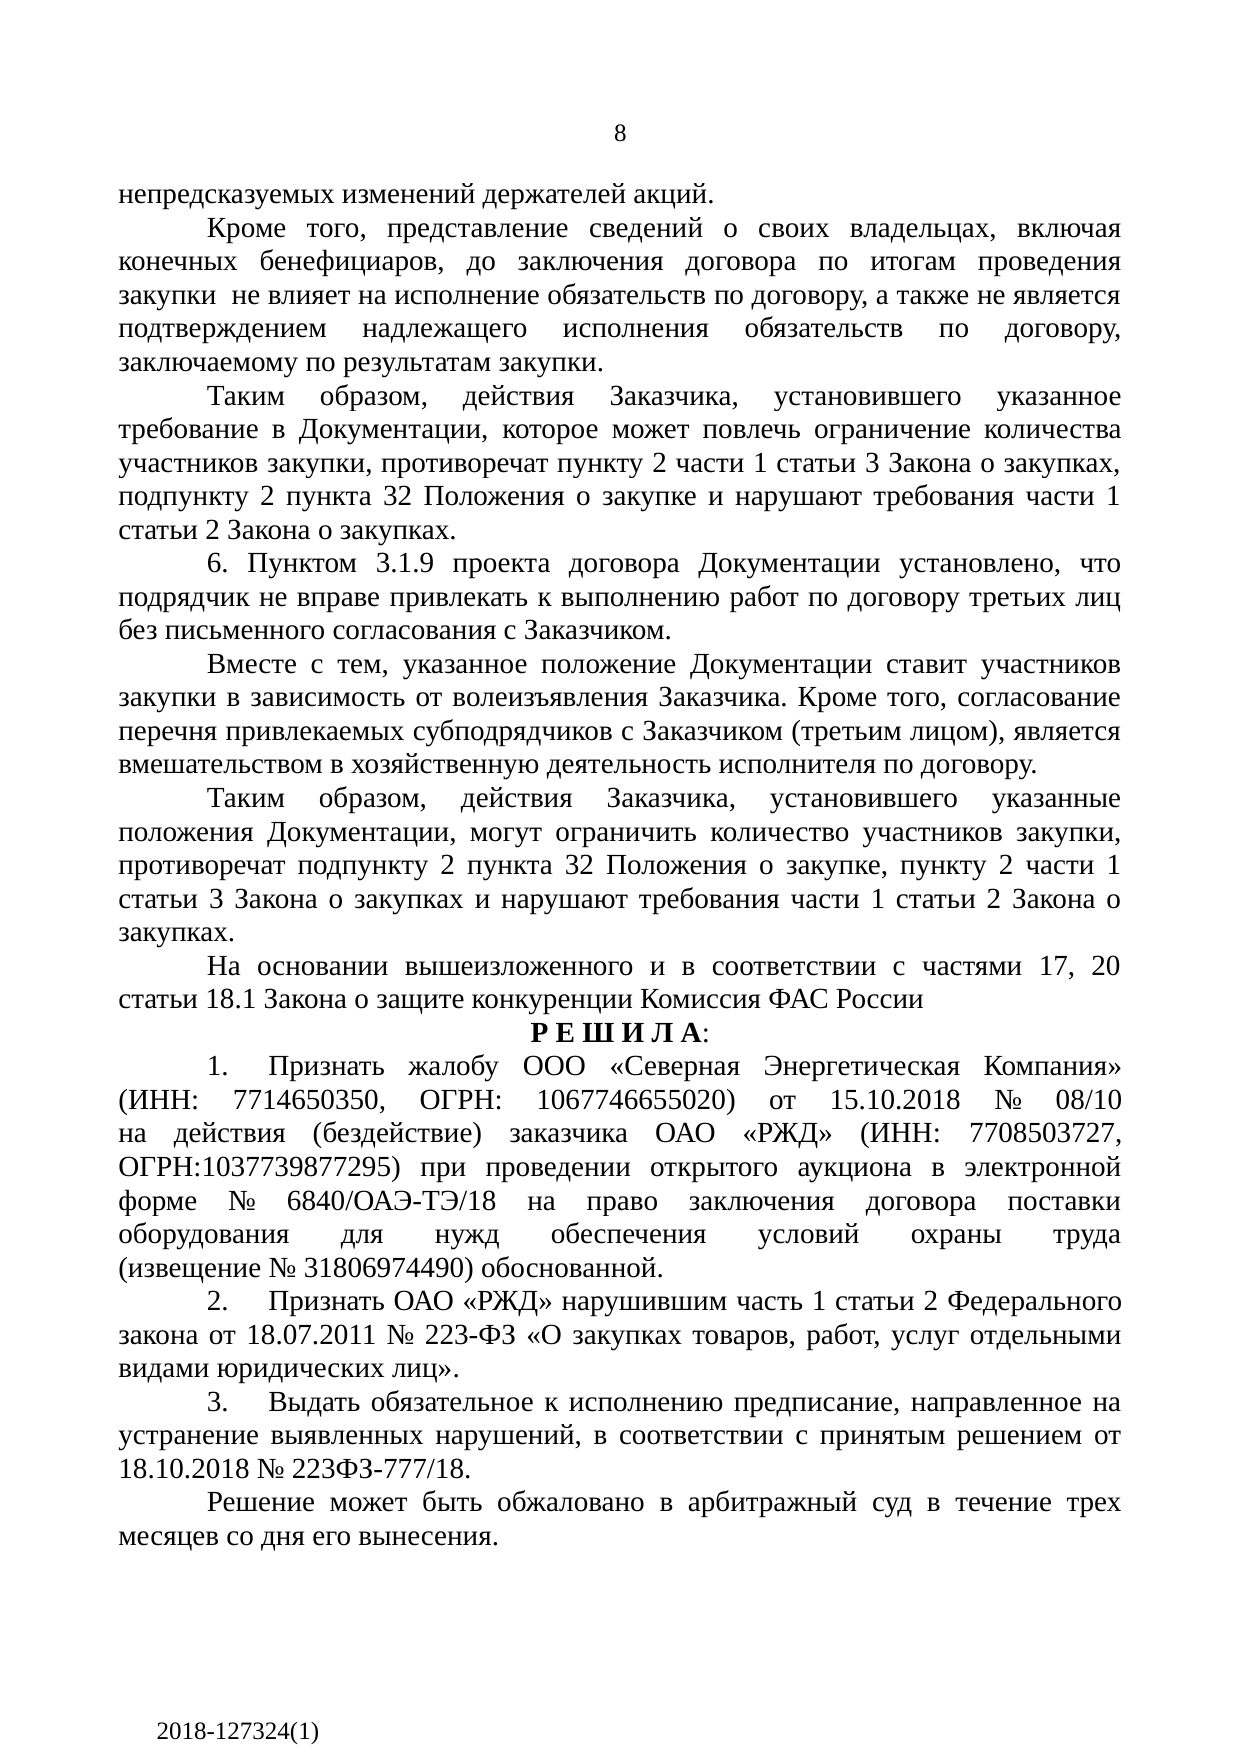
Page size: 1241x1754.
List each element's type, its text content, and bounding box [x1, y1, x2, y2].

text Кроме того, представление сведений о своих владельцах, включая конечных бенефициаров, до заключения договора по итогам проведения закупки не влияет на исполнение обязательств по договору, а также не является подтверждением надлежащего исполнения обязательств по договору, заключаемому по результатам закупки. [118, 210, 1122, 378]
text Таким образом, действия Заказчика, установившего указанное требование в Документации, которое может повлечь ограничение количества участников закупки, противоречат пункту 2 части 1 статьи 3 Закона о закупках, подпункту 2 пункта 32 Положения о закупке и нарушают требования части 1 статьи 2 Закона о закупках. [118, 378, 1122, 545]
list Выдать обязательное к исполнению предписание, направленное на устранение выявленных нарушений, в соответствии с принятым решением от 18.10.2018 № 223ФЗ-777/18. [118, 1384, 1122, 1484]
list Признать жалобу ООО «Северная Энергетическая Компания» (ИНН: 7714650350, ОГРН: 1067746655020) от 15.10.2018 № 08/10 на действия (бездействие) заказчика ОАО «РЖД» (ИНН: 7708503727, ОГРН:1037739877295) при проведении открытого аукциона в электронной форме № 6840/ОАЭ-ТЭ/18 на право заключения договора поставки оборудования для нужд обеспечения условий охраны труда (извещение № 31806974490) обоснованной. [118, 1048, 1122, 1283]
text На основании вышеизложенного и в соответствии с частями 17, 20 статьи 18.1 Закона о защите конкуренции Комиссия ФАС России [118, 948, 1122, 1015]
text Вместе с тем, указанное положение Документации ставит участников закупки в зависимость от волеизъявления Заказчика. Кроме того, согласование перечня привлекаемых субподрядчиков с Заказчиком (третьим лицом), является вмешательством в хозяйственную деятельность исполнителя по договору. [118, 646, 1122, 780]
text Решение может быть обжаловано в арбитражный суд в течение трех месяцев со дня его вынесения. [118, 1484, 1122, 1552]
text 6. Пунктом 3.1.9 проекта договора Документации установлено, что подрядчик не вправе привлекать к выполнению работ по договору третьих лиц без письменного согласования с Заказчиком. [118, 545, 1122, 646]
text непредсказуемых изменений держателей акций. [118, 176, 1122, 210]
list Признать ОАО «РЖД» нарушившим часть 1 статьи 2 Федерального закона от 18.07.2011 № 223-ФЗ «О закупках товаров, работ, услуг отдельными видами юридических лиц». [118, 1283, 1122, 1384]
text Р Е Ш И Л А: [118, 1015, 1122, 1048]
text Таким образом, действия Заказчика, установившего указанные положения Документации, могут ограничить количество участников закупки, противоречат подпункту 2 пункта 32 Положения о закупке, пункту 2 части 1 статьи 3 Закона о закупках и нарушают требования части 1 статьи 2 Закона о закупках. [118, 780, 1122, 948]
